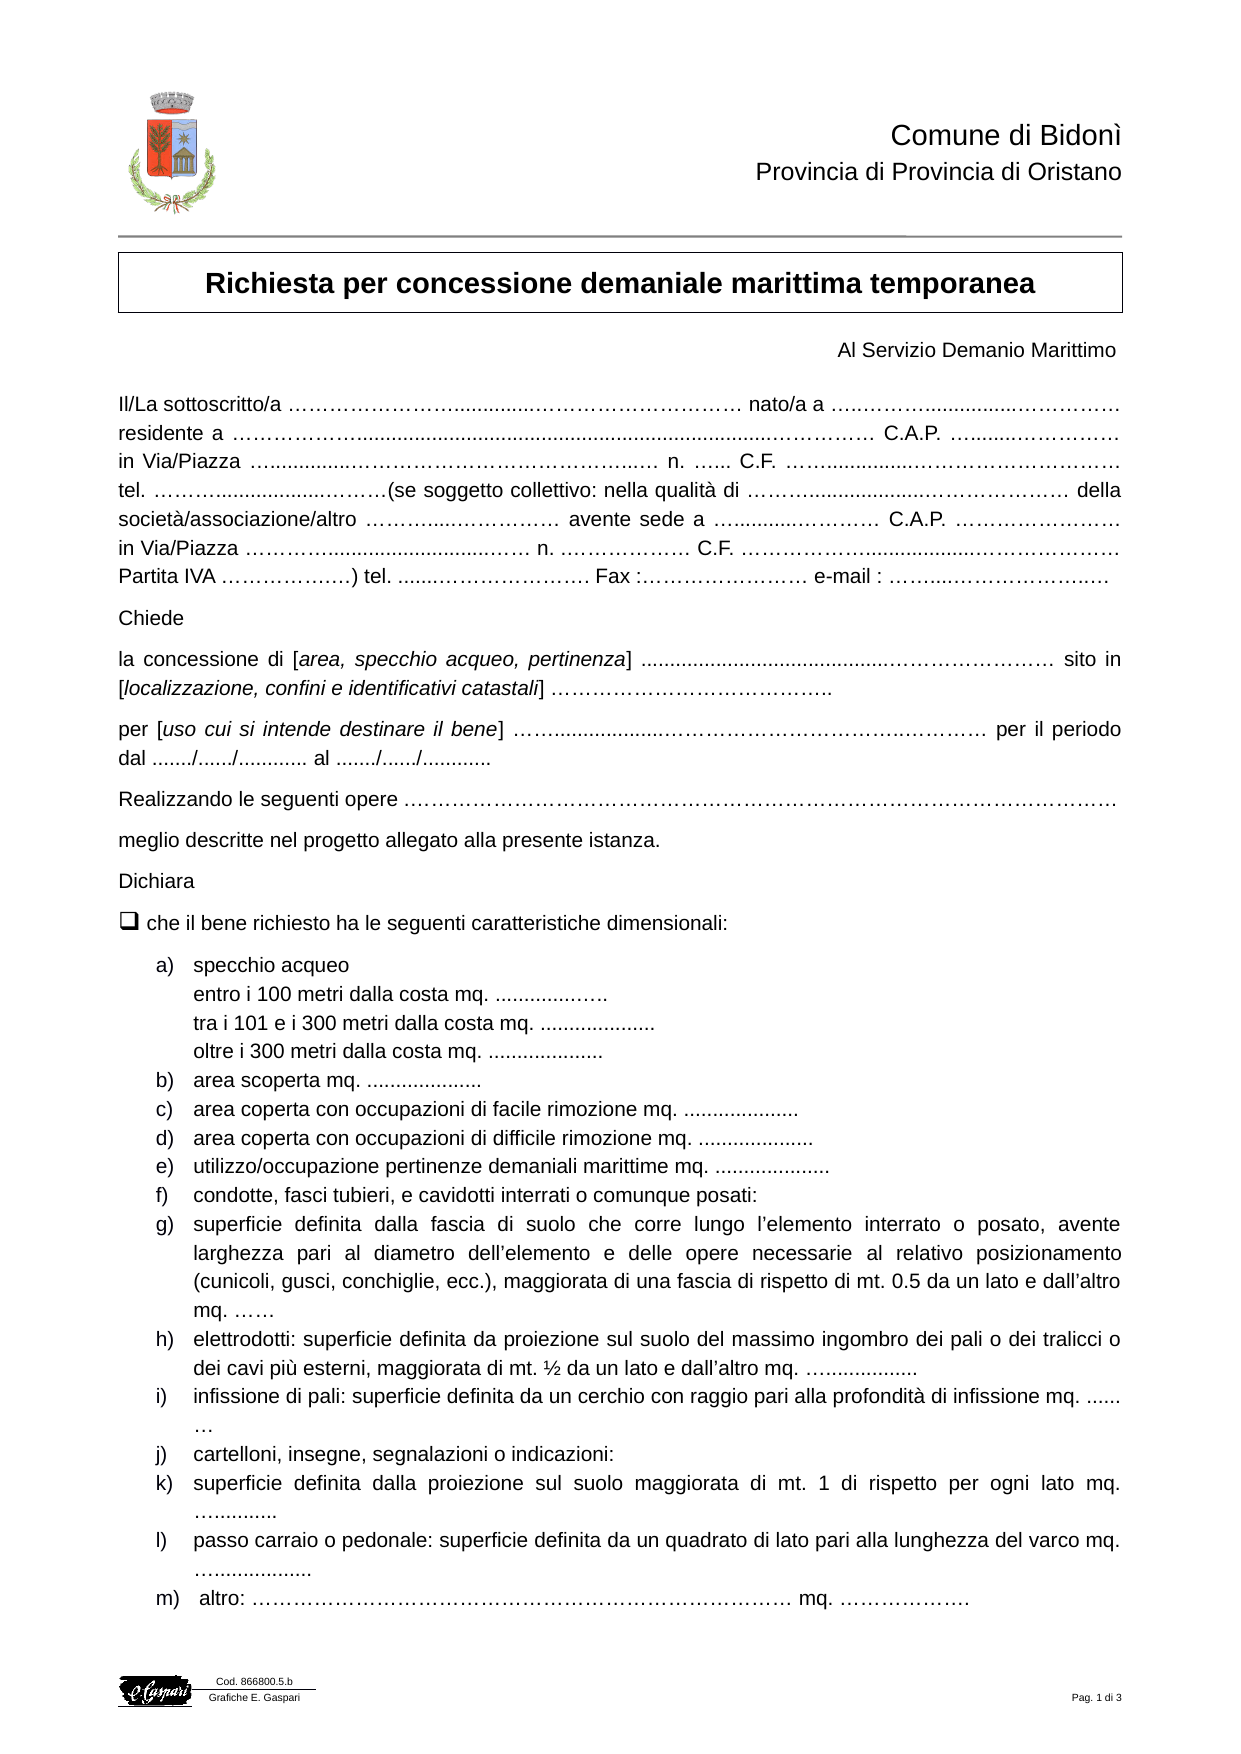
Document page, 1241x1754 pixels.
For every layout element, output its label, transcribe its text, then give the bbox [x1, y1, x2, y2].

table_header Richiesta per concessione demaniale marittima temporanea [119, 253, 1122, 312]
text Il/La sottoscritto/a ……………………..............………………………… nato/a a …..………................…………… residente a ………………........................................................................…………… C.A.P. …........…………… in Via/Piazza …..............…………………………………...… n. …... C.F. ……...............………………………… tel. ………...................………(se soggetto collettivo: nella qualità di ………....................………………… della società/associazione/altro ……….....…………… avente sede a …...........………… C.A.P. …………………… in Via/Piazza …………............................…… n. .……………… C.F. ………………...................………………… Partita IVA …………….…) tel. .......…………………. Fax :…………………… e-mail : ……....………………..… [118, 392, 1122, 588]
text Realizzando le seguenti opere .………………………………………………………………………………………… [118, 787, 1122, 811]
text per [uso cui si intende destinare il bene] ……...................……………………………..………… per il periodo dal ......./....../............ al ......./....../............ [118, 717, 1122, 769]
list tra i 101 e i 300 metri dalla costa mq. .................... [193, 1010, 1122, 1034]
picture [118, 1674, 192, 1706]
text Provincia di Provincia di Oristano [224, 157, 1122, 185]
list entro i 100 metri dalla costa mq. ..............….. [193, 982, 1122, 1006]
text Comune di Bidonì [224, 118, 1122, 152]
list infissione di pali: superficie definita da un cerchio con raggio pari alla profondità di infissione mq. ......… [156, 1384, 1122, 1437]
list superficie definita dalla proiezione sul suolo maggiorata di mt. 1 di rispetto per ogni lato mq. …........... [156, 1470, 1122, 1523]
list elettrodotti: superficie definita da proiezione sul suolo del massimo ingombro dei pali o dei tralicci o dei cavi più esterni, maggiorata di mt. ½ da un lato e dall’altro mq. …................ [156, 1327, 1122, 1379]
list area coperta con occupazioni di facile rimozione mq. .................... [156, 1097, 1122, 1121]
list passo carraio o pedonale: superficie definita da un quadrato di lato pari alla lunghezza del varco mq. …................. [156, 1528, 1122, 1581]
list area scoperta mq. .................... [156, 1068, 1122, 1092]
text  che il bene richiesto ha le seguenti caratteristiche dimensionali: [118, 910, 1122, 935]
list specchio acqueo [156, 953, 1122, 977]
list superficie definita dalla fascia di suolo che corre lungo l’elemento interrato o posato, avente larghezza pari al diametro dell’elemento e delle opere necessarie al relativo posizionamento (cunicoli, gusci, conchiglie, ecc.), maggiorata di una fascia di rispetto di mt. 0.5 da un lato e dall’altro mq. …… [156, 1212, 1122, 1322]
text Al Servizio Demanio Marittimo [118, 338, 1122, 362]
text meglio descritte nel progetto allegato alla presente istanza. [118, 828, 1122, 852]
picture [122, 87, 224, 219]
text Chiede [118, 605, 1122, 629]
list oltre i 300 metri dalla costa mq. .................... [193, 1039, 1122, 1063]
list utilizzo/occupazione pertinenze demaniali marittime mq. .................... [156, 1154, 1122, 1178]
list cartelloni, insegne, segnalazioni o indicazioni: [156, 1442, 1122, 1466]
text la concessione di [area, specchio acqueo, pertinenza] ...........................................…………………… sito in [localizzazione, confini e identificativi catastali] ………………………………….. [118, 647, 1122, 699]
list condotte, fasci tubieri, e cavidotti interrati o comunque posati: [156, 1183, 1122, 1207]
list altro: …………………………………………………………………… mq. ………………. [156, 1585, 1122, 1609]
text Dichiara [118, 869, 1122, 893]
list area coperta con occupazioni di difficile rimozione mq. .................... [156, 1125, 1122, 1149]
